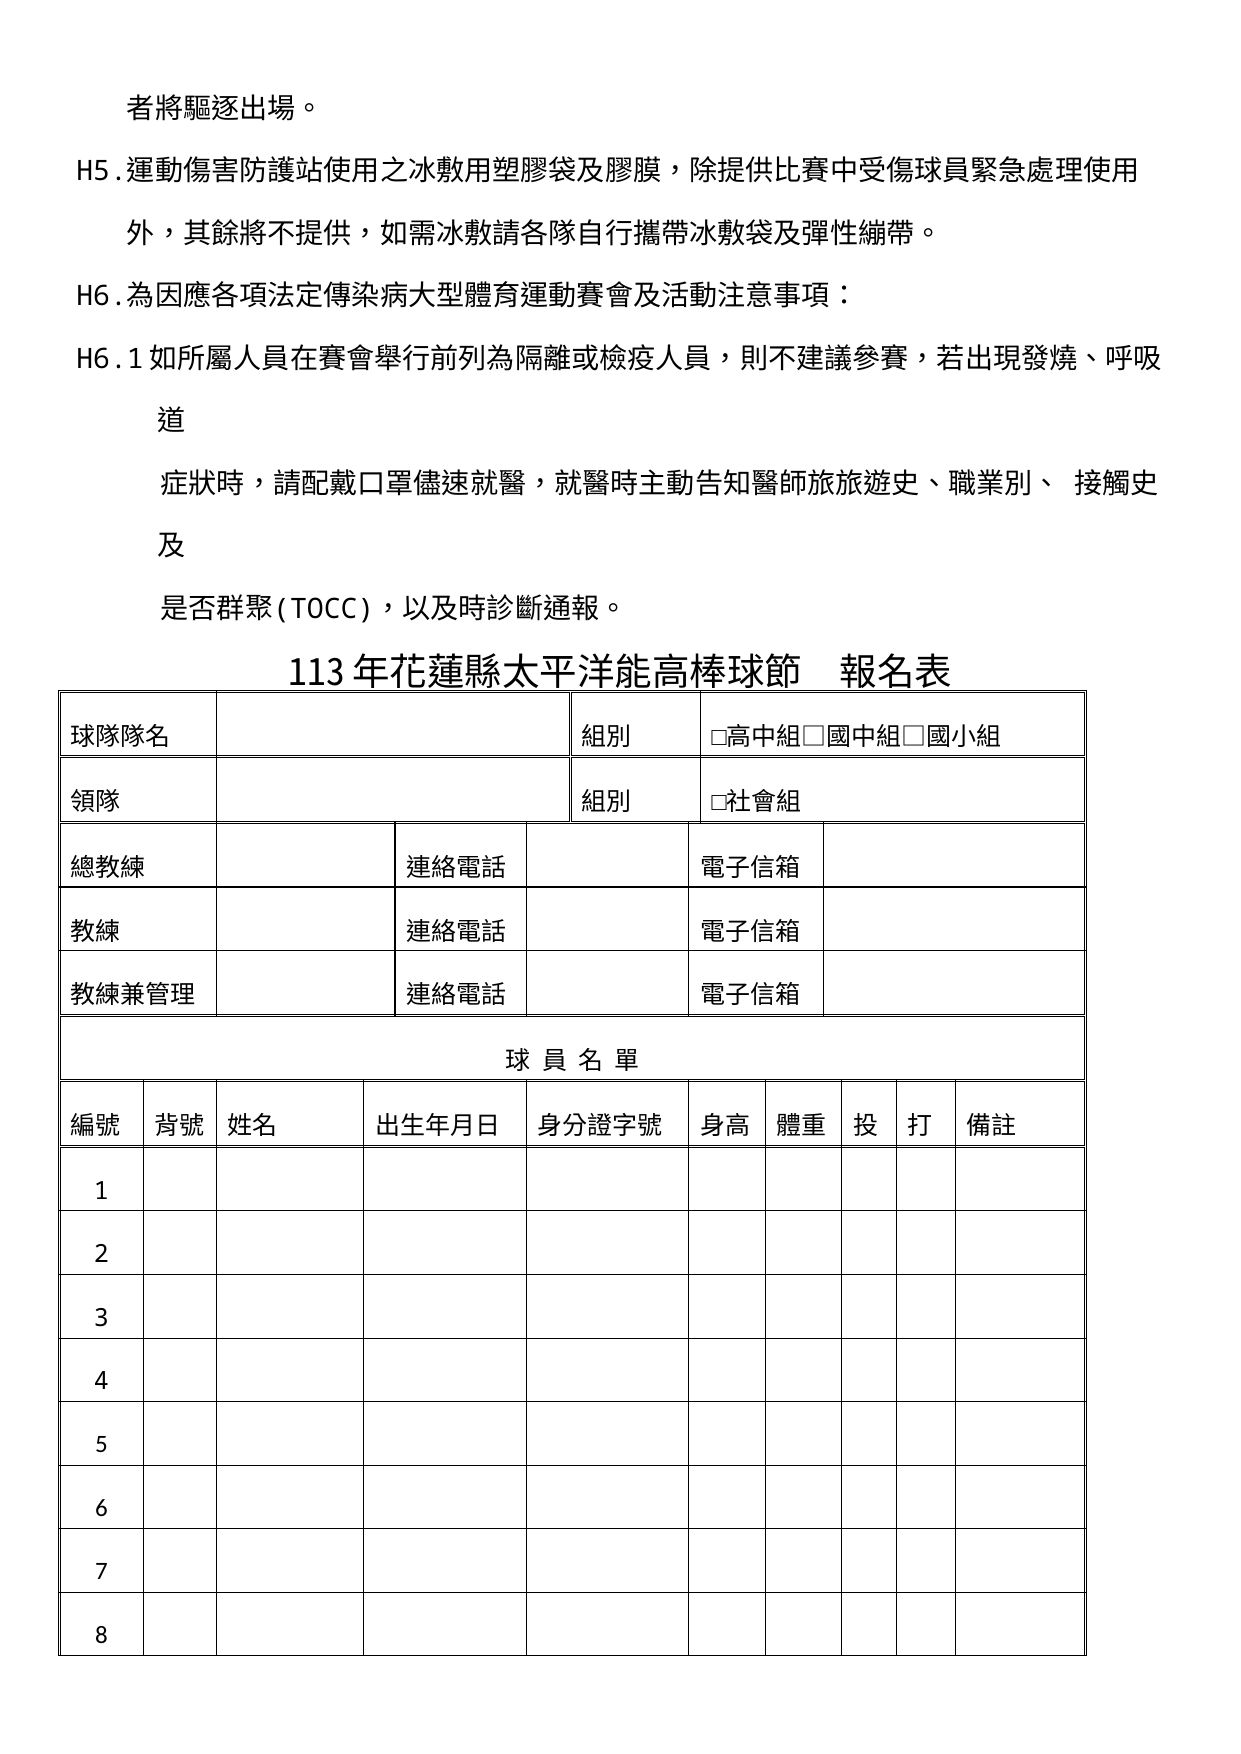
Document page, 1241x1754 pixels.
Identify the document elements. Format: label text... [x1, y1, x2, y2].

table_cell [144, 1339, 216, 1401]
table_cell [766, 1466, 841, 1528]
table_cell [897, 1148, 955, 1210]
table_cell 組別 [572, 758, 700, 821]
table_cell 背號 [144, 1082, 216, 1145]
table_cell [842, 1148, 896, 1210]
table_cell [217, 1148, 363, 1210]
table_cell [689, 1529, 765, 1592]
table_cell [897, 1211, 955, 1274]
table_cell 教練 [61, 888, 216, 950]
table_cell 電子信箱 [689, 824, 823, 886]
table_header [217, 693, 569, 755]
table_cell [527, 1402, 688, 1464]
table_cell 教練兼管理 [61, 951, 216, 1013]
table_cell 3 [61, 1275, 143, 1337]
table_cell [956, 1275, 1084, 1337]
table_cell [689, 1339, 765, 1401]
table_cell [527, 888, 688, 950]
table_cell [144, 1593, 216, 1655]
table_cell [364, 1275, 526, 1337]
table_cell [144, 1211, 216, 1274]
table_cell [144, 1466, 216, 1528]
table_cell [824, 951, 1084, 1013]
table_cell [689, 1593, 765, 1655]
table_cell [956, 1402, 1084, 1464]
text H6.1如所屬人員在賽會舉行前列為隔離或檢疫人員，則不建議參賽，若出現發燒、呼吸道 [59, 314, 1181, 439]
table_cell [364, 1593, 526, 1655]
table_cell [689, 1466, 765, 1528]
table_cell [956, 1529, 1084, 1592]
table_cell [527, 824, 688, 886]
table_cell 電子信箱 [689, 888, 823, 950]
table_cell [766, 1148, 841, 1210]
table_cell 8 [61, 1593, 143, 1655]
table_cell [217, 1466, 363, 1528]
table_cell 電子信箱 [689, 951, 823, 1013]
table_cell [689, 1148, 765, 1210]
table_cell [364, 1466, 526, 1528]
table_cell [897, 1402, 955, 1464]
table_cell [217, 824, 394, 886]
table_cell 2 [61, 1211, 143, 1274]
table_cell [956, 1593, 1084, 1655]
table_cell [766, 1402, 841, 1464]
table_cell [364, 1339, 526, 1401]
table_cell [766, 1339, 841, 1401]
table_cell [527, 1339, 688, 1401]
table_cell [689, 1211, 765, 1274]
table_cell [144, 1402, 216, 1464]
table_cell [689, 1275, 765, 1337]
table_cell [689, 1402, 765, 1464]
table_cell [956, 1339, 1084, 1401]
table_header 球隊隊名 [61, 693, 216, 755]
table_cell 投 [842, 1082, 896, 1145]
table_cell [842, 1339, 896, 1401]
table_cell [144, 1275, 216, 1337]
table_cell [766, 1529, 841, 1592]
table_cell 連絡電話 [396, 951, 526, 1013]
table_cell [217, 1402, 363, 1464]
table_cell 6 [61, 1466, 143, 1528]
table_cell [527, 1529, 688, 1592]
table_cell [217, 1275, 363, 1337]
table_cell [897, 1466, 955, 1528]
table_cell [364, 1402, 526, 1464]
table_cell [527, 1148, 688, 1210]
table_cell 體重 [766, 1082, 841, 1145]
table_cell [217, 1211, 363, 1274]
table_cell [842, 1211, 896, 1274]
table_cell 1 [61, 1148, 143, 1210]
table_cell [842, 1529, 896, 1592]
table_cell [824, 824, 1084, 886]
table_cell [144, 1529, 216, 1592]
text H5.運動傷害防護站使用之冰敷用塑膠袋及膠膜，除提供比賽中受傷球員緊急處理使用 [59, 127, 1181, 189]
table_cell [217, 1593, 363, 1655]
table_cell [217, 1529, 363, 1592]
text 外，其餘將不提供，如需冰敷請各隊自行攜帶冰敷袋及彈性繃帶。 [59, 189, 1181, 252]
table_cell [217, 951, 394, 1013]
table_cell [956, 1466, 1084, 1528]
table_cell [897, 1275, 955, 1337]
table_cell [527, 1275, 688, 1337]
table_cell 5 [61, 1402, 143, 1464]
table_cell 身高 [689, 1082, 765, 1145]
table_cell [364, 1211, 526, 1274]
table_cell [527, 951, 688, 1013]
table_cell [217, 1339, 363, 1401]
table_cell 4 [61, 1339, 143, 1401]
table_cell [766, 1593, 841, 1655]
text 症狀時，請配戴口罩儘速就醫，就醫時主動告知醫師旅旅遊史、職業別、 接觸史及 [59, 439, 1181, 564]
text 是否群聚(TOCC)，以及時診斷通報。 [59, 564, 1181, 627]
text 113年花蓮縣太平洋能高棒球節 報名表 [59, 627, 1181, 689]
table_cell [842, 1275, 896, 1337]
table_cell [897, 1339, 955, 1401]
table_cell [217, 758, 569, 821]
table_cell [364, 1148, 526, 1210]
table_cell [842, 1402, 896, 1464]
table_cell 領隊 [61, 758, 216, 821]
table_cell [824, 888, 1084, 950]
text 者將驅逐出場。 [59, 64, 1181, 127]
table_cell 7 [61, 1529, 143, 1592]
table_cell □社會組 [701, 758, 1084, 821]
table_cell 連絡電話 [396, 888, 526, 950]
table_cell 總教練 [61, 824, 216, 886]
table_header □高中組□國中組□國小組 [701, 693, 1084, 755]
table_cell [842, 1466, 896, 1528]
table_cell [527, 1593, 688, 1655]
table_cell 連絡電話 [396, 824, 526, 886]
text H6.為因應各項法定傳染病大型體育運動賽會及活動注意事項： [59, 252, 1181, 314]
table_cell 備註 [956, 1082, 1084, 1145]
table_header 組別 [572, 693, 700, 755]
table_cell [956, 1148, 1084, 1210]
table_cell [144, 1148, 216, 1210]
table_cell 出生年月日 [364, 1082, 526, 1145]
table_cell 身分證字號 [527, 1082, 688, 1145]
table_cell [956, 1211, 1084, 1274]
table_cell [842, 1593, 896, 1655]
table_cell [766, 1211, 841, 1274]
table_cell 打 [897, 1082, 955, 1145]
table_cell [364, 1529, 526, 1592]
table_cell 球 員 名 單 [61, 1017, 1084, 1079]
table_cell [766, 1275, 841, 1337]
table_cell 編號 [61, 1082, 143, 1145]
table_cell [897, 1593, 955, 1655]
table_cell [527, 1211, 688, 1274]
table_cell [897, 1529, 955, 1592]
table_cell [527, 1466, 688, 1528]
table_cell 姓名 [217, 1082, 363, 1145]
table_cell [217, 888, 394, 950]
